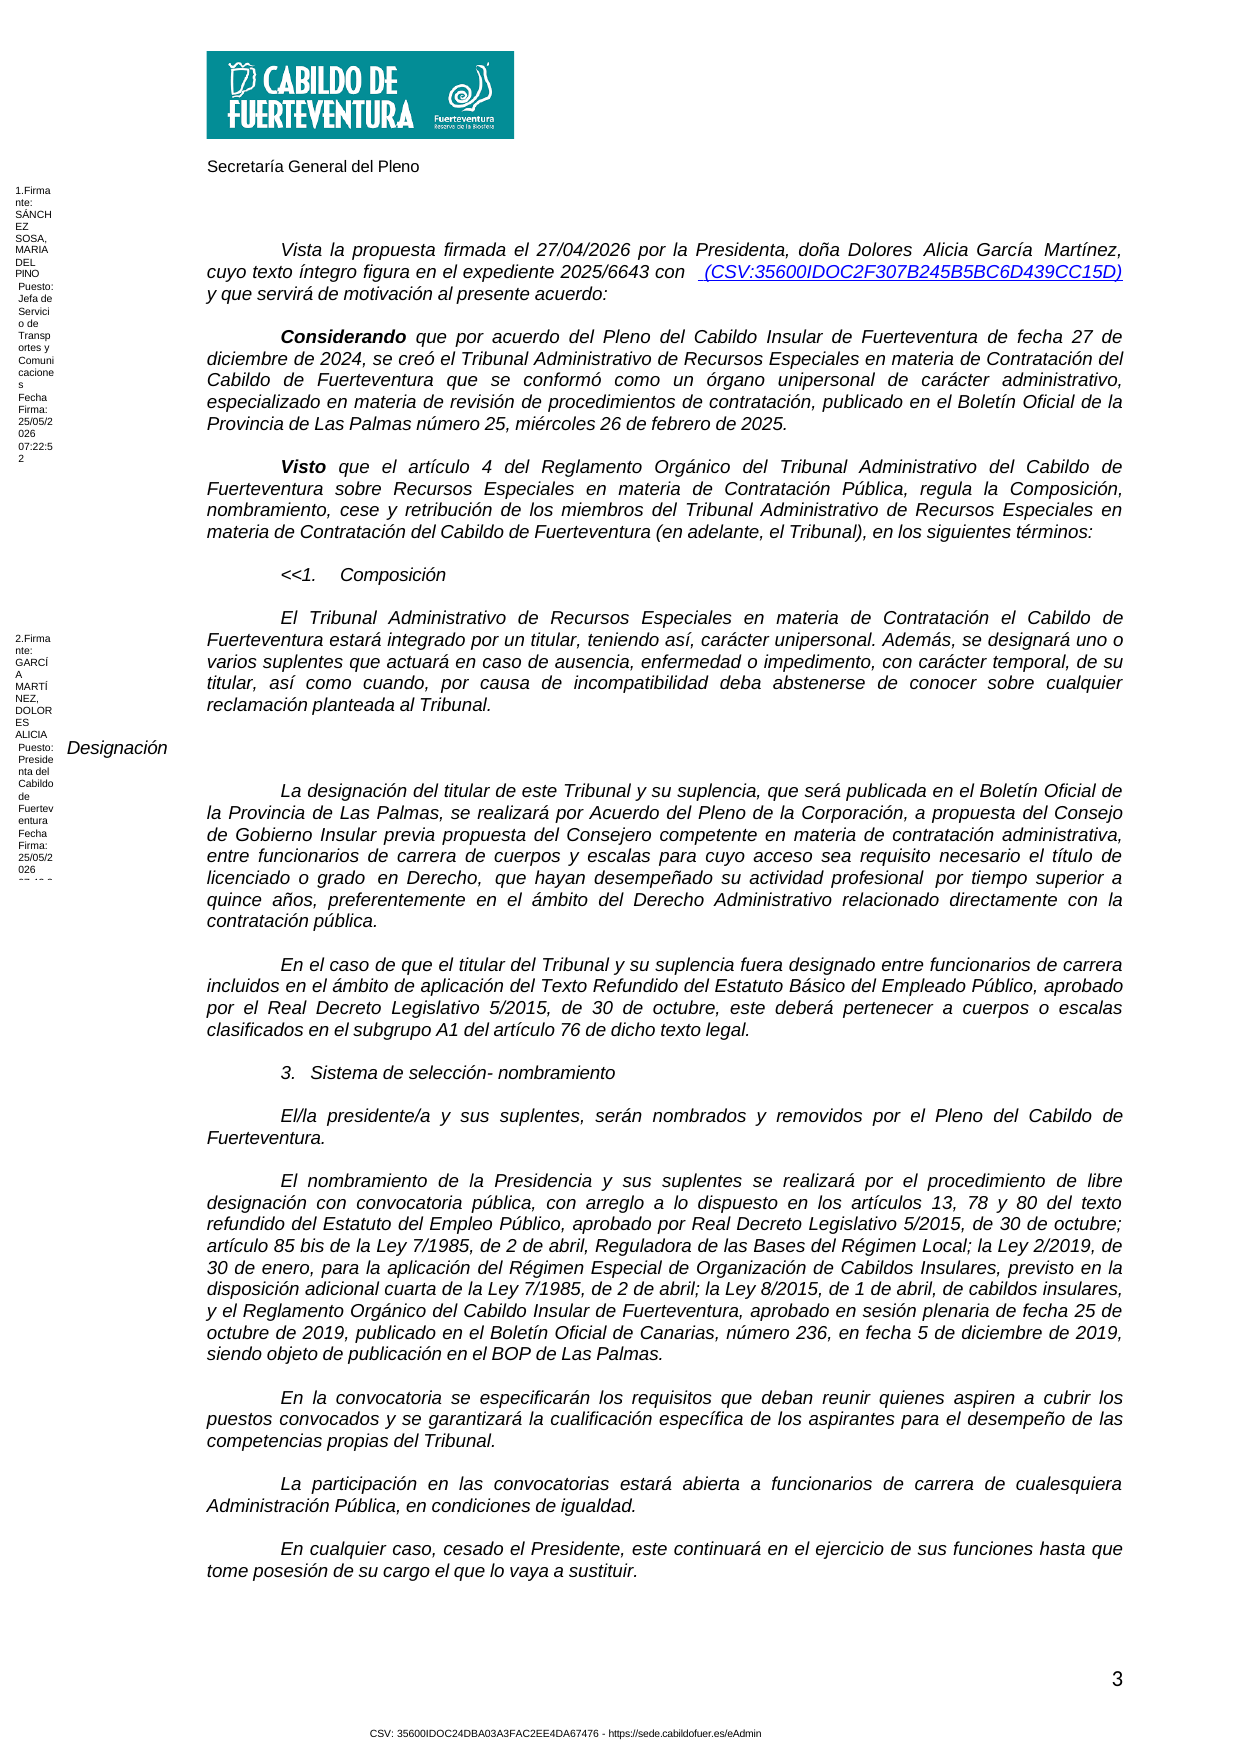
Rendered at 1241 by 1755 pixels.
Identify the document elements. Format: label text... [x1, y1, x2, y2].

text 1.Firmante: SÁNCHEZ SOSA,MARIA DEL PINO [15, 184, 54, 280]
text Considerando que por acuerdo del Pleno del Cabildo Insular de Fuerteventura de fecha 27 de diciembre de 2024, se creó el Tribunal Administrativo de Recursos Especiales en materia de Contratación del Cabildo de Fuerteventura que se conformó como un órgano unipersonal de carácter administrativo, especializado en materia de revisión de procedimientos de contratación, publicado en el Boletín Oficial de la Provincia de Las Palmas número 25, miércoles 26 de febrero de 2025. [207, 326, 1123, 434]
subtitle 3 [67, 1664, 1123, 1693]
text En el caso de que el titular del Tribunal y su suplencia fuera designado entre funcionarios de carrera incluidos en el ámbito de aplicación del Texto Refundido del Estatuto Básico del Empleado Público, aprobado por el Real Decreto Legislativo 5/2015, de 30 de octubre, este deberá pertenecer a cuerpos o escalas clasificados en el subgrupo A1 del artículo 76 de dicho texto legal. [207, 953, 1123, 1040]
text El nombramiento de la Presidencia y sus suplentes se realizará por el procedimiento de libre designación con convocatoria pública, con arreglo a lo dispuesto en los artículos 13, 78 y 80 del texto refundido del Estatuto del Empleo Público, aprobado por Real Decreto Legislativo 5/2015, de 30 de octubre; artículo 85 bis de la Ley 7/1985, de 2 de abril, Reguladora de las Bases del Régimen Local; la Ley 2/2019, de 30 de enero, para la aplicación del Régimen Especial de Organización de Cabildos Insulares, previsto en la disposición adicional cuarta de la Ley 7/1985, de 2 de abril; la Ley 8/2015, de 1 de abril, de cabildos insulares, y el Reglamento Orgánico del Cabildo Insular de Fuerteventura, aprobado en sesión plenaria de fecha 25 de octubre de 2019, publicado en el Boletín Oficial de Canarias, número 236, en fecha 5 de diciembre de 2019, siendo objeto de publicación en el BOP de Las Palmas. [207, 1170, 1123, 1365]
text En cualquier caso, cesado el Presidente, este continuará en el ejercicio de sus funciones hasta que tome posesión de su cargo el que lo vaya a sustituir. [207, 1538, 1123, 1581]
text El/la presidente/a y sus suplentes, serán nombrados y removidos por el Pleno del Cabildo de Fuerteventura. [207, 1105, 1123, 1148]
text 2.Firmante: GARCÍA MARTÍNEZ, DOLORES ALICIA [15, 633, 54, 741]
text Puesto: Presidenta del Cabildo de Fuerteventura Fecha Firma: 25/05/2026 07:42:36 [18, 741, 54, 879]
text En la convocatoria se especificarán los requisitos que deban reunir quienes aspiren a cubrir los puestos convocados y se garantizará la cualificación específica de los aspirantes para el desempeño de las competencias propias del Tribunal. [207, 1387, 1123, 1452]
text Vista la propuesta firmada el 27/04/2026 por la Presidenta, doña Dolores Alicia García Martínez, cuyo texto íntegro figura en el expediente 2025/6643 con (CSV:35600IDOC2F307B245B5BC6D439CC15D) y que servirá de motivación al presente acuerdo: [207, 239, 1123, 304]
text La designación del titular de este Tribunal y su suplencia, que será publicada en el Boletín Oficial de la Provincia de Las Palmas, se realizará por Acuerdo del Pleno de la Corporación, a propuesta del Consejo de Gobierno Insular previa propuesta del Consejero competente en materia de contratación administrativa, entre funcionarios de carrera de cuerpos y escalas para cuyo acceso sea requisito necesario el título de licenciado o grado en Derecho, que hayan desempeñado su actividad profesional por tiempo superior a quince años, preferentemente en el ámbito del Derecho Administrativo relacionado directamente con la contratación pública. [207, 780, 1123, 932]
text Visto que el artículo 4 del Reglamento Orgánico del Tribunal Administrativo del Cabildo de Fuerteventura sobre Recursos Especiales en materia de Contratación Pública, regula la Composición, nombramiento, cese y retribución de los miembros del Tribunal Administrativo de Recursos Especiales en materia de Contratación del Cabildo de Fuerteventura (en adelante, el Tribunal), en los siguientes términos: [207, 456, 1123, 542]
list Designación [54, 737, 1201, 759]
text El Tribunal Administrativo de Recursos Especiales en materia de Contratación el Cabildo de Fuerteventura estará integrado por un titular, teniendo así, carácter unipersonal. Además, se designará uno o varios suplentes que actuará en caso de ausencia, enfermedad o impedimento, con carácter temporal, de su titular, así como cuando, por causa de incompatibilidad deba abstenerse de conocer sobre cualquier reclamación planteada al Tribunal. [207, 607, 1123, 716]
text Puesto: Jefa de Servicio de Transportes y Comunicaciones Fecha Firma: 25/05/2026 07:22:52 [18, 281, 54, 463]
list Sistema de selección- nombramiento [280, 1062, 1201, 1083]
text <<1. Composición [280, 564, 1201, 586]
text La participación en las convocatorias estará abierta a funcionarios de carrera de cualesquiera Administración Pública, en condiciones de igualdad. [207, 1473, 1123, 1516]
